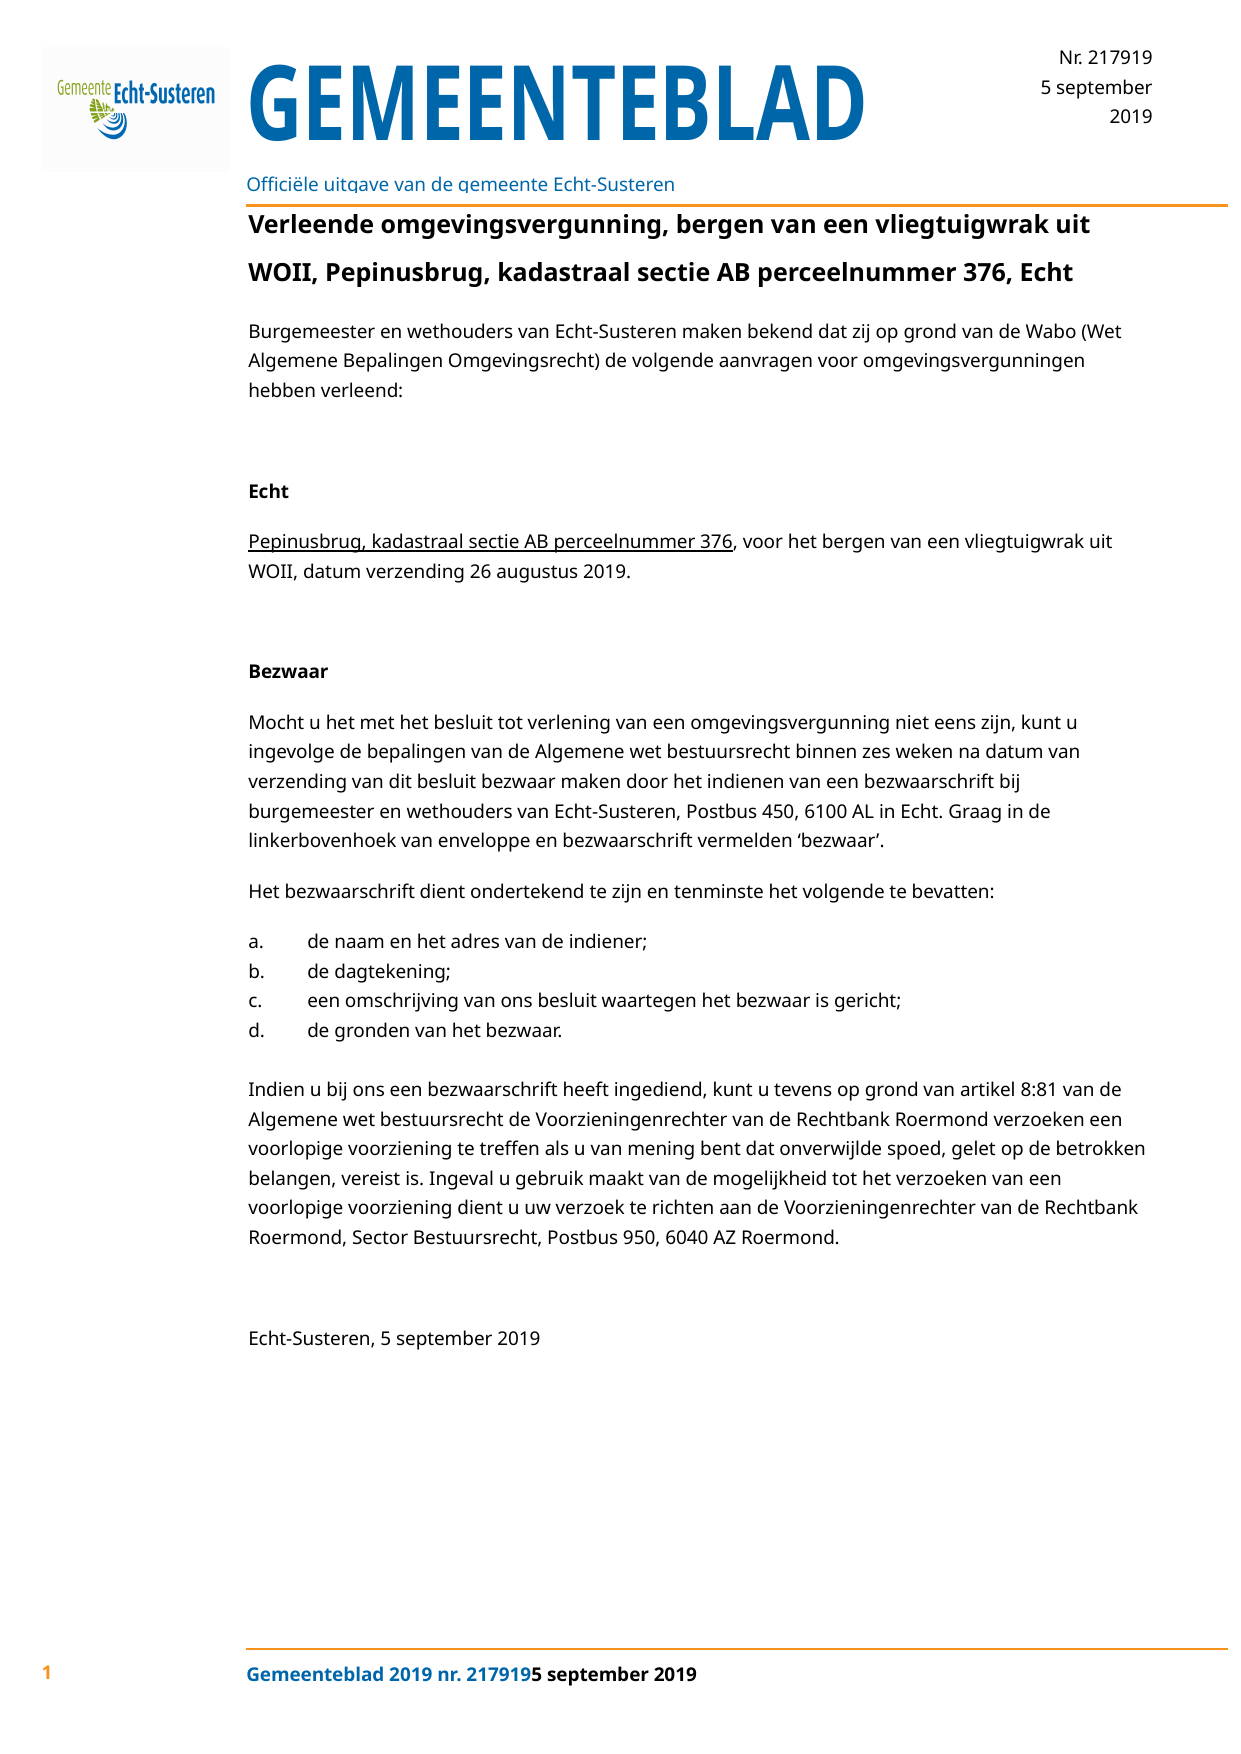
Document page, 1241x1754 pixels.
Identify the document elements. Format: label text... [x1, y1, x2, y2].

list een omschrijving van ons besluit waartegen het bezwaar is gericht; [248, 987, 1152, 1013]
text Pepinusbrug, kadastraal sectie AB perceelnummer 376, voor het bergen van een vliegtuigwrak uit WOII, datum verzending 26 augustus 2019. [248, 528, 1152, 584]
text Mocht u het met het besluit tot verlening van een omgevingsvergunning niet eens zijn, kunt u ingevolge de bepalingen van de Algemene wet bestuursrecht binnen zes weken na datum van verzending van dit besluit bezwaar maken door het indienen van een bezwaarschrift bij burgemeester en wethouders van Echt-Susteren, Postbus 450, 6100 AL in Echt. Graag in de linkerbovenhoek van enveloppe en bezwaarschrift vermelden ‘bezwaar’. [248, 709, 1152, 853]
picture [41, 47, 231, 172]
text Burgemeester en wethouders van Echt-Susteren maken bekend dat zij op grond van de Wabo (Wet Algemene Bepalingen Omgevingsrecht) de volgende aanvragen voor omgevingsvergunningen hebben verleend: [248, 318, 1152, 403]
list de dagtekening; [248, 958, 1152, 984]
list de naam en het adres van de indiener; [248, 928, 1152, 954]
text Bezwaar [248, 659, 1152, 684]
list de gronden van het bezwaar. [248, 1017, 1152, 1043]
text Het bezwaarschrift dient ondertekend te zijn en tenminste het volgende te bevatten: [248, 878, 1152, 904]
text Echt [248, 478, 1152, 504]
text Verleende omgevingsvergunning, bergen van een vliegtuigwrak uit WOII, Pepinusbrug, kadastraal sectie AB perceelnummer 376, Echt [248, 207, 1152, 288]
text Indien u bij ons een bezwaarschrift heeft ingediend, kunt u tevens op grond van artikel 8:81 van de Algemene wet bestuursrecht de Voorzieningenrechter van de Rechtbank Roermond verzoeken een voorlopige voorziening te treffen als u van mening bent dat onverwijlde spoed, gelet op de betrokken belangen, vereist is. Ingeval u gebruik maakt van de mogelijkheid tot het verzoeken van een voorlopige voorziening dient u uw verzoek te richten aan de Voorzieningenrechter van de Rechtbank Roermond, Sector Bestuursrecht, Postbus 950, 6040 AZ Roermond. [248, 1076, 1152, 1250]
text Echt-Susteren, 5 september 2019 [248, 1325, 1152, 1351]
